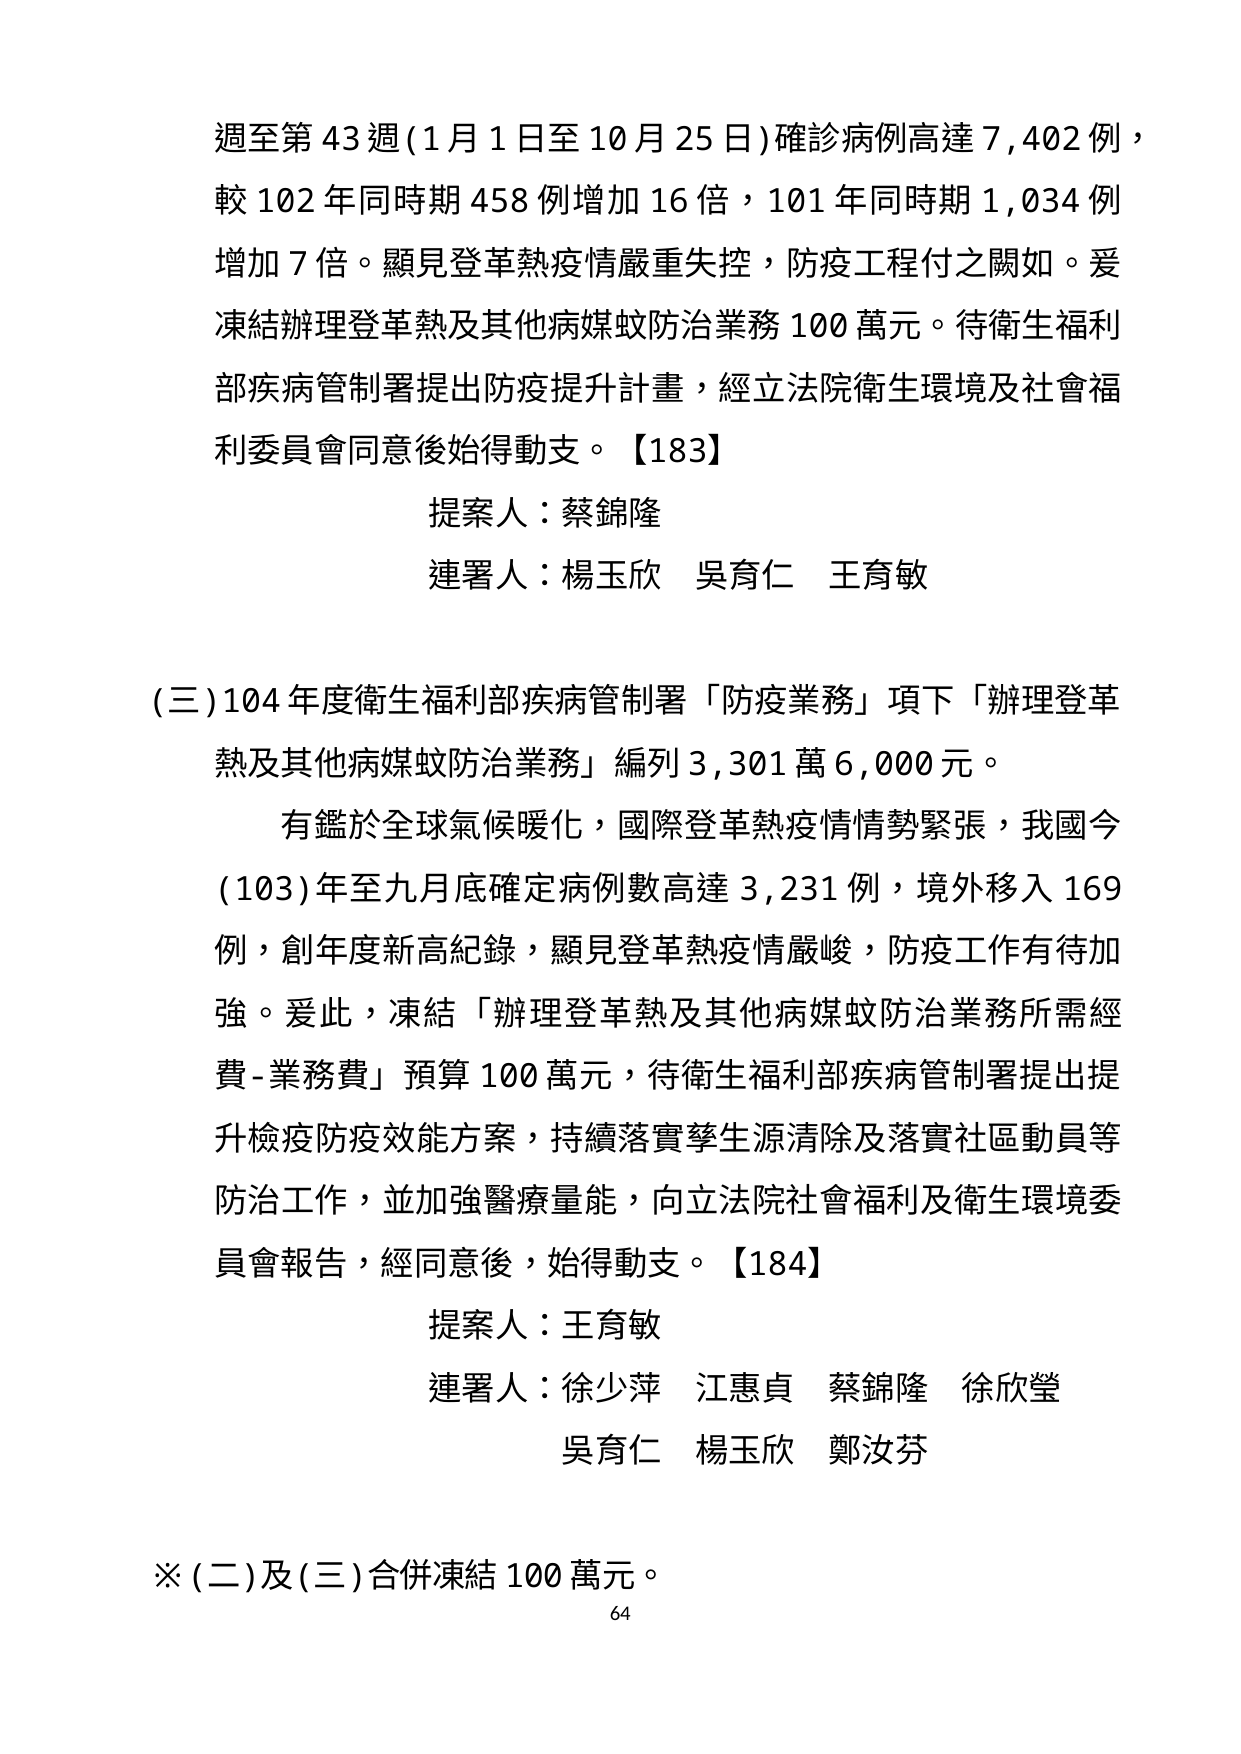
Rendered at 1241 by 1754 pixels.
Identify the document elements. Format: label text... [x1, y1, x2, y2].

text ※(二)及(三)合併凍結100萬元。 [148, 1532, 1122, 1594]
text 連署人：徐少萍 江惠貞 蔡錦隆 徐欣瑩 [151, 1344, 1121, 1407]
text 提案人：蔡錦隆 [151, 469, 1121, 532]
text (三)104年度衛生福利部疾病管制署「防疫業務」項下「辦理登革熱及其他病媒蚊防治業務」編列3,301萬6,000元。 [148, 657, 1122, 782]
text 吳育仁 楊玉欣 鄭汝芬 [151, 1407, 1121, 1469]
text 連署人：楊玉欣 吳育仁 王育敏 [151, 532, 1121, 594]
text 有鑑於衛生福利部疾病管制署每週疫情監測，103年第1週至第43週(1月1日至10月25日)確診病例高達7,402例，較102年同時期458例增加16倍，101年同時期1,034例增加7倍。顯見登革熱疫情嚴重失控，防疫工程付之闕如。爰凍結辦理登革熱及其他病媒蚊防治業務100萬元。待衛生福利部疾病管制署提出防疫提升計畫，經立法院衛生環境及社會福利委員會同意後始得動支。【183】 [214, 94, 1122, 469]
text 有鑑於全球氣候暖化，國際登革熱疫情情勢緊張，我國今(103)年至九月底確定病例數高達3,231例，境外移入169例，創年度新高紀錄，顯見登革熱疫情嚴峻，防疫工作有待加強。爰此，凍結「辦理登革熱及其他病媒蚊防治業務所需經費-業務費」預算100萬元，待衛生福利部疾病管制署提出提升檢疫防疫效能方案，持續落實孳生源清除及落實社區動員等防治工作，並加強醫療量能，向立法院社會福利及衛生環境委員會報告，經同意後，始得動支。【184】 [214, 782, 1122, 1282]
text 提案人：王育敏 [151, 1282, 1121, 1344]
